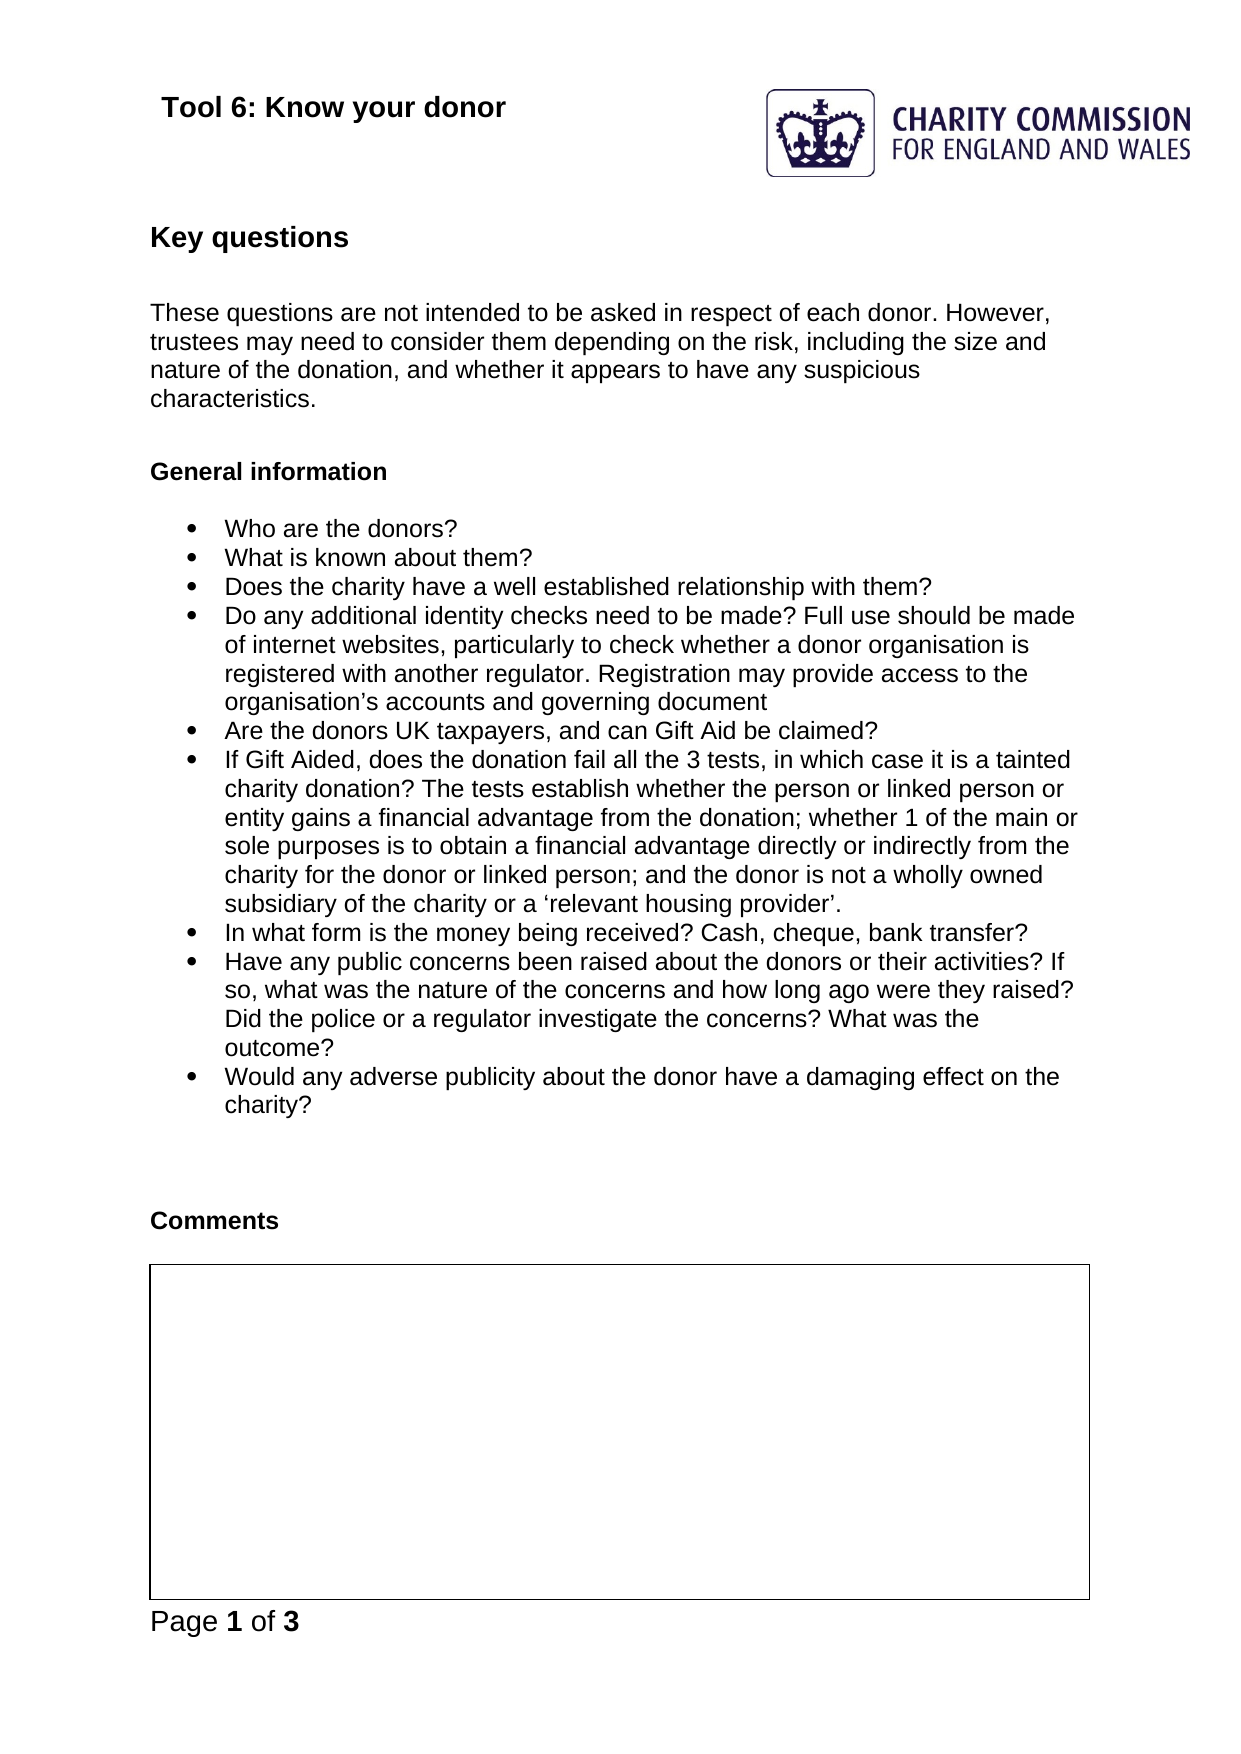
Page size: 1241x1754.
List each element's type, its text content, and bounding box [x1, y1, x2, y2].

text General information [150, 457, 1090, 485]
list Do any additional identity checks need to be made? Full use should be made of internet websites, particularly to check whether a donor organisation is registered with another regulator. Registration may provide access to the organisation’s accounts and governing document [187, 601, 1090, 716]
table_header Tool 6: Know your donor [150, 75, 755, 206]
list What is known about them? [187, 543, 1090, 572]
list Would any adverse publicity about the donor have a damaging effect on the charity? [187, 1062, 1090, 1119]
list Have any public concerns been raised about the donors or their activities? If so, what was the nature of the concerns and how long ago were they raised? Did the police or a regulator investigate the concerns? What was the outcome? [187, 946, 1090, 1062]
list If Gift Aided, does the donation fail all the 3 tests, in which case it is a tainted charity donation? The tests establish whether the person or linked person or entity gains a financial advantage from the donation; whether 1 of the main or sole purposes is to obtain a financial advantage directly or indirectly from the charity for the donor or linked person; and the donor is not a wholly owned subsidiary of the charity or a ‘relevant housing provider’. [187, 745, 1090, 918]
list Who are the donors? [187, 514, 1090, 543]
text These questions are not intended to be asked in respect of each donor. However, trustees may need to consider them depending on the risk, including the size and nature of the donation, and whether it appears to have any suspicious characteristics. [150, 298, 1090, 413]
list Does the charity have a well established relationship with them? [187, 572, 1090, 601]
text Comments [150, 1206, 1090, 1235]
list In what form is the money being received? Cash, cheque, bank transfer? [187, 918, 1090, 946]
text Key questions [150, 221, 1090, 254]
table_header [755, 75, 1239, 206]
list Are the donors UK taxpayers, and can Gift Aid be claimed? [187, 716, 1090, 745]
table_header [151, 1265, 1089, 1599]
